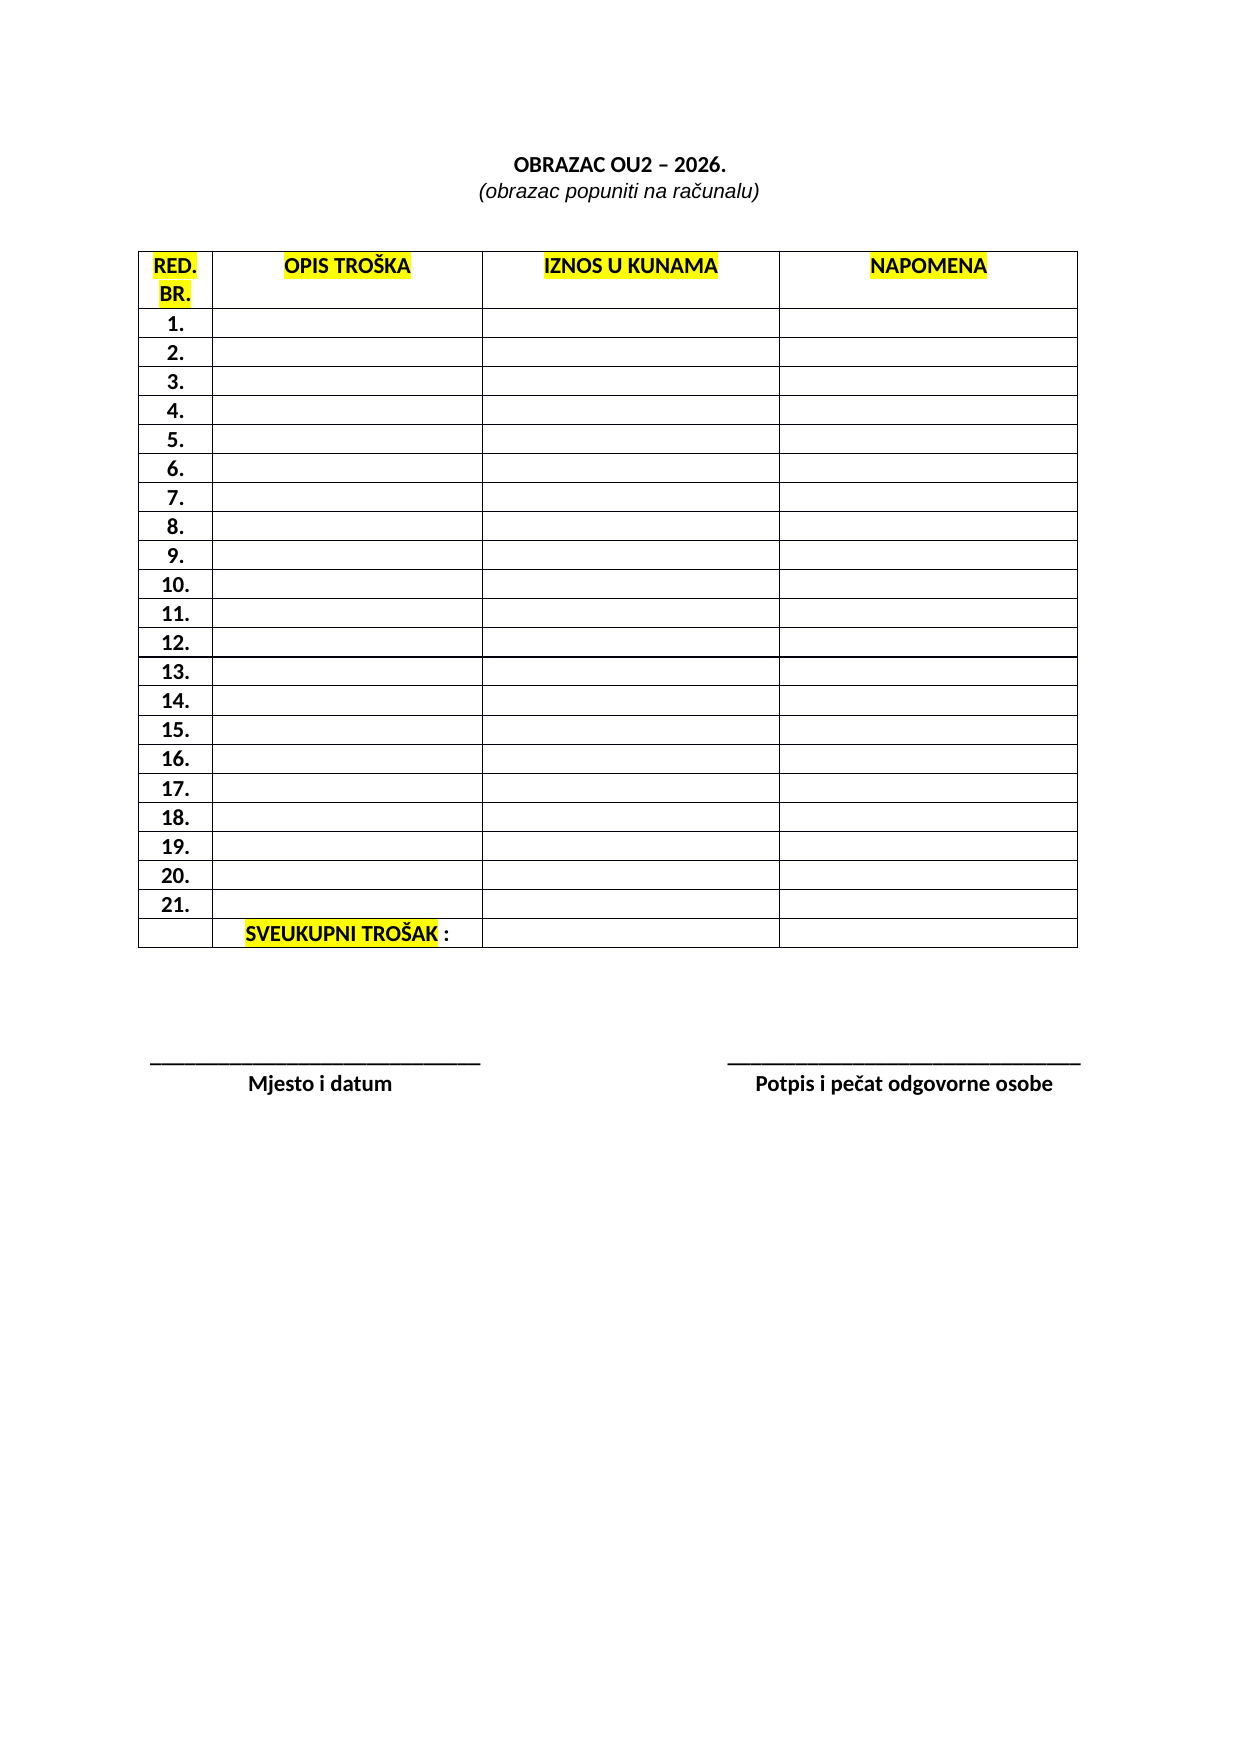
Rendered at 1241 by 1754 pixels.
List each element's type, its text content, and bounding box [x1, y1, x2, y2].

table_cell [213, 803, 482, 831]
table_cell 20. [139, 861, 212, 889]
table_cell [780, 832, 1077, 860]
table_cell 16. [139, 745, 212, 773]
table_cell [780, 367, 1077, 395]
table_header RED.BR. [139, 252, 212, 308]
table_cell [213, 599, 482, 627]
table_cell [780, 686, 1077, 714]
table_cell [780, 716, 1077, 743]
table_cell [780, 774, 1077, 802]
table_cell 18. [139, 803, 212, 831]
table_cell [780, 658, 1077, 685]
table_cell [483, 599, 779, 627]
table_cell [483, 686, 779, 714]
table_cell 9. [139, 541, 212, 569]
table_cell 7. [139, 483, 212, 511]
table_cell [213, 541, 482, 569]
text _____________________________ _______________________________ [150, 1040, 1090, 1068]
table_cell 21. [139, 890, 212, 918]
table_cell [483, 919, 779, 947]
table_cell 10. [139, 570, 212, 598]
table_cell 2. [139, 338, 212, 366]
table_cell 19. [139, 832, 212, 860]
table_cell [483, 425, 779, 453]
table_cell [213, 832, 482, 860]
table_cell [213, 686, 482, 714]
table_cell [483, 541, 779, 569]
table_cell [213, 570, 482, 598]
table_cell SVEUKUPNI TROŠAK : [213, 919, 482, 947]
table_cell [483, 483, 779, 511]
table_cell [780, 454, 1077, 482]
table_cell [483, 454, 779, 482]
table_cell [213, 309, 482, 337]
table_cell [483, 338, 779, 366]
table_cell [213, 861, 482, 889]
text OBRAZAC OU2 – 2026. [150, 150, 1090, 178]
table_cell [780, 570, 1077, 598]
table_cell 12. [139, 628, 212, 656]
table_cell [483, 628, 779, 656]
table_cell [483, 309, 779, 337]
table_cell 13. [139, 658, 212, 685]
table_cell [780, 541, 1077, 569]
table_cell [780, 919, 1077, 947]
text Mjesto i datum Potpis i pečat odgovorne osobe [150, 1069, 1090, 1097]
table_cell [213, 628, 482, 656]
table_cell 8. [139, 512, 212, 540]
table_cell [483, 745, 779, 773]
table_cell [213, 367, 482, 395]
table_cell [780, 425, 1077, 453]
table_cell [483, 861, 779, 889]
table_cell [213, 890, 482, 918]
table_cell [213, 454, 482, 482]
table_cell [213, 338, 482, 366]
table_cell [483, 396, 779, 424]
table_cell [213, 425, 482, 453]
table_cell [213, 396, 482, 424]
table_cell [213, 512, 482, 540]
table_cell [483, 832, 779, 860]
table_cell [780, 890, 1077, 918]
table_cell [483, 658, 779, 685]
table_cell [483, 716, 779, 743]
table_header IZNOS U KUNAMA [483, 252, 779, 308]
table_cell [213, 716, 482, 743]
table_cell [780, 483, 1077, 511]
table_cell [483, 803, 779, 831]
table_cell [213, 745, 482, 773]
table_cell [139, 919, 212, 947]
table_cell [780, 599, 1077, 627]
table_cell [483, 570, 779, 598]
table_cell [483, 512, 779, 540]
table_cell [213, 774, 482, 802]
table_cell 1. [139, 309, 212, 337]
table_cell [483, 774, 779, 802]
table_cell [780, 309, 1077, 337]
table_cell [213, 658, 482, 685]
table_cell [780, 396, 1077, 424]
table_cell 11. [139, 599, 212, 627]
table_cell 15. [139, 716, 212, 743]
table_cell [780, 861, 1077, 889]
table_cell [780, 338, 1077, 366]
text (obrazac popuniti na računalu) [150, 179, 1090, 203]
table_header NAPOMENA [780, 252, 1077, 308]
table_cell 6. [139, 454, 212, 482]
table_cell [483, 367, 779, 395]
table_cell 3. [139, 367, 212, 395]
table_cell [780, 803, 1077, 831]
table_cell [213, 483, 482, 511]
table_cell 14. [139, 686, 212, 714]
table_cell [780, 745, 1077, 773]
table_cell 5. [139, 425, 212, 453]
table_cell [780, 512, 1077, 540]
table_cell 4. [139, 396, 212, 424]
table_header OPIS TROŠKA [213, 252, 482, 308]
table_cell 17. [139, 774, 212, 802]
table_cell [483, 890, 779, 918]
table_cell [780, 628, 1077, 656]
